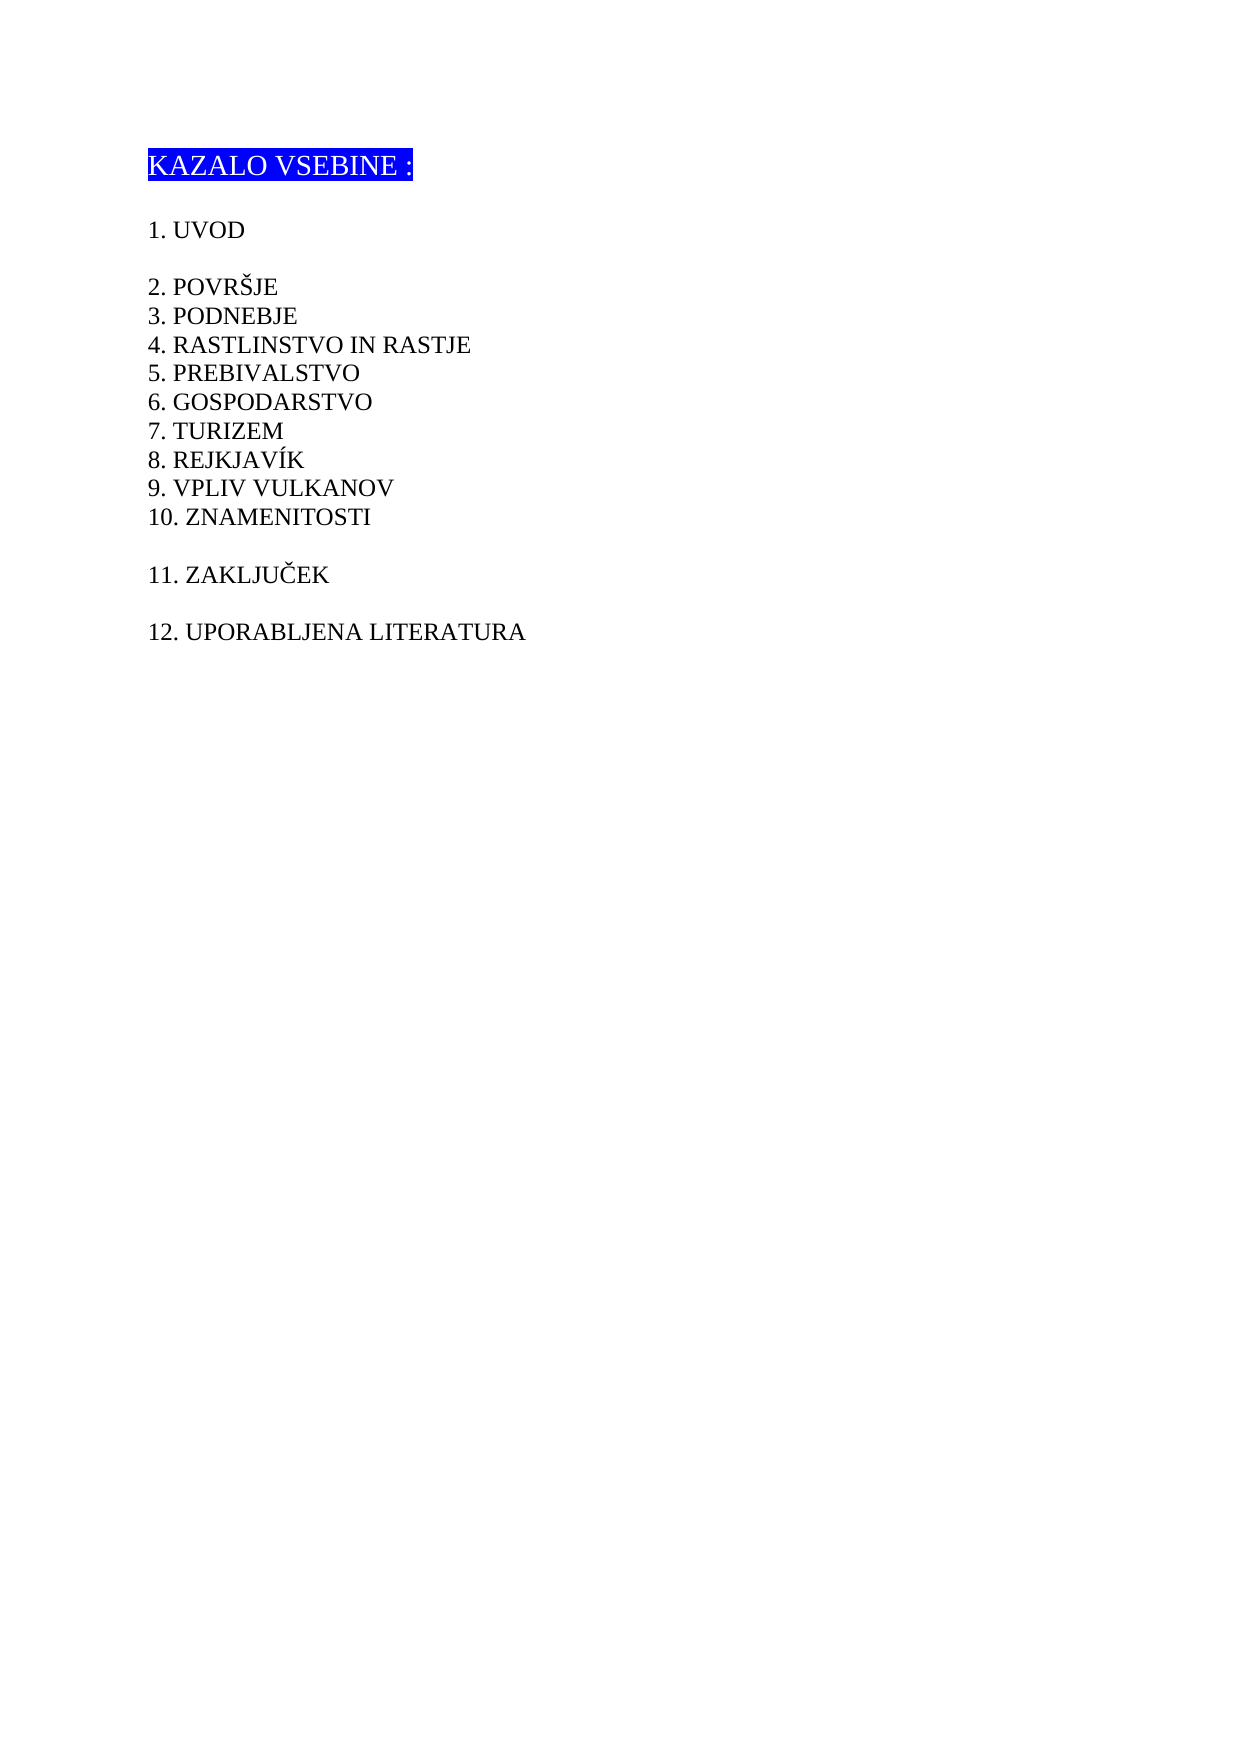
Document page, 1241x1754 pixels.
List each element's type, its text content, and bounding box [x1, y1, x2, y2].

text KAZALO VSEBINE : [148, 148, 1093, 181]
text 7. TURIZEM [148, 416, 1093, 445]
text 8. REJKJAVÍK [148, 445, 1093, 473]
text 1. UVOD [148, 215, 1093, 243]
text 11. ZAKLJUČEK [148, 560, 1093, 588]
text 9. VPLIV VULKANOV [148, 473, 1093, 502]
text 3. PODNEBJE [148, 301, 1093, 330]
text 10. ZNAMENITOSTI [148, 502, 1093, 531]
text 6. GOSPODARSTVO [148, 387, 1093, 416]
text 5. PREBIVALSTVO [148, 358, 1093, 387]
text 12. UPORABLJENA LITERATURA [148, 617, 1093, 646]
text 4. RASTLINSTVO IN RASTJE [148, 330, 1093, 358]
text 2. POVRŠJE [148, 272, 1093, 301]
